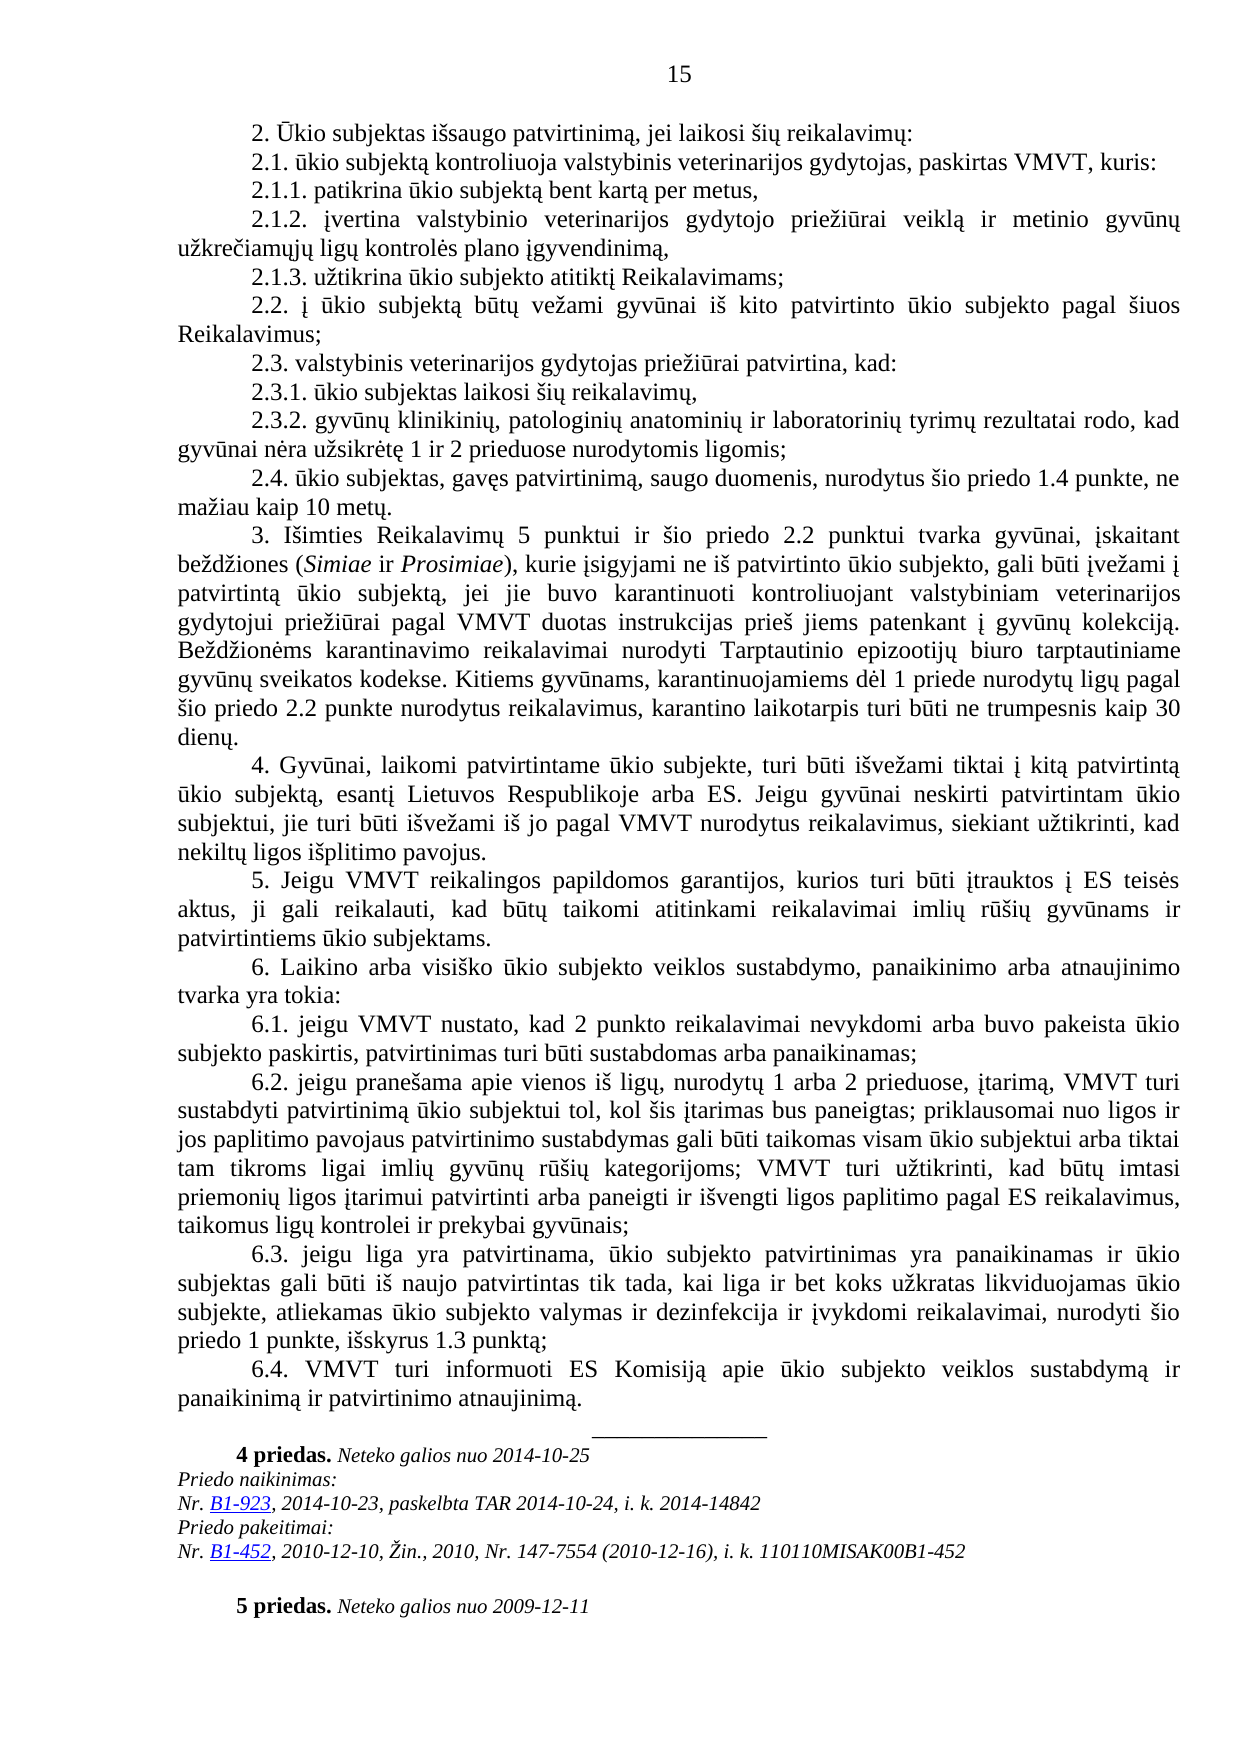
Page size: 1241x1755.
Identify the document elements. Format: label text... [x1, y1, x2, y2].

text 2.1. ūkio subjektą kontroliuoja valstybinis veterinarijos gydytojas, paskirtas VMVT, kuris: [177, 147, 1181, 176]
text 2.3. valstybinis veterinarijos gydytojas priežiūrai patvirtina, kad: [177, 348, 1181, 377]
text 3. Išimties Reikalavimų 5 punktui ir šio priedo 2.2 punktui tvarka gyvūnai, įskaitant beždžiones (Simiae ir Prosimiae), kurie įsigyjami ne iš patvirtinto ūkio subjekto, gali būti įvežami į patvirtintą ūkio subjektą, jei jie buvo karantinuoti kontroliuojant valstybiniam veterinarijos gydytojui priežiūrai pagal VMVT duotas instrukcijas prieš jiems patenkant į gyvūnų kolekciją. Beždžionėms karantinavimo reikalavimai nurodyti Tarptautinio epizootijų biuro tarptautiniame gyvūnų sveikatos kodekse. Kitiems gyvūnams, karantinuojamiems dėl 1 priede nurodytų ligų pagal šio priedo 2.2 punkte nurodytus reikalavimus, karantino laikotarpis turi būti ne trumpesnis kaip 30 dienų. [177, 521, 1181, 751]
text ______________ [177, 1412, 1181, 1441]
text 4 priedas. Neteko galios nuo 2014-10-25 [177, 1441, 1181, 1467]
text Nr. B1-923, 2014-10-23, paskelbta TAR 2014-10-24, i. k. 2014-14842 [177, 1491, 1181, 1515]
text 2.2. į ūkio subjektą būtų vežami gyvūnai iš kito patvirtinto ūkio subjekto pagal šiuos Reikalavimus; [177, 291, 1181, 348]
text 6.3. jeigu liga yra patvirtinama, ūkio subjekto patvirtinimas yra panaikinamas ir ūkio subjektas gali būti iš naujo patvirtintas tik tada, kai liga ir bet koks užkratas likviduojamas ūkio subjekte, atliekamas ūkio subjekto valymas ir dezinfekcija ir įvykdomi reikalavimai, nurodyti šio priedo 1 punkte, išskyrus 1.3 punktą; [177, 1239, 1181, 1354]
text 2.1.1. patikrina ūkio subjektą bent kartą per metus, [177, 176, 1181, 204]
text 2.3.1. ūkio subjektas laikosi šių reikalavimų, [177, 377, 1181, 406]
text 6.4. VMVT turi informuoti ES Komisiją apie ūkio subjekto veiklos sustabdymą ir panaikinimą ir patvirtinimo atnaujinimą. [177, 1354, 1181, 1412]
text 5. Jeigu VMVT reikalingos papildomos garantijos, kurios turi būti įtrauktos į ES teisės aktus, ji gali reikalauti, kad būtų taikomi atitinkami reikalavimai imlių rūšių gyvūnams ir patvirtintiems ūkio subjektams. [177, 866, 1181, 952]
text 2. Ūkio subjektas išsaugo patvirtinimą, jei laikosi šių reikalavimų: [177, 118, 1181, 147]
text 5 priedas. Neteko galios nuo 2009-12-11 [177, 1592, 1181, 1618]
text 6.1. jeigu VMVT nustato, kad 2 punkto reikalavimai nevykdomi arba buvo pakeista ūkio subjekto paskirtis, patvirtinimas turi būti sustabdomas arba panaikinamas; [177, 1009, 1181, 1067]
text 6. Laikino arba visiško ūkio subjekto veiklos sustabdymo, panaikinimo arba atnaujinimo tvarka yra tokia: [177, 952, 1181, 1009]
text 2.1.2. įvertina valstybinio veterinarijos gydytojo priežiūrai veiklą ir metinio gyvūnų užkrečiamųjų ligų kontrolės plano įgyvendinimą, [177, 204, 1181, 262]
text 2.4. ūkio subjektas, gavęs patvirtinimą, saugo duomenis, nurodytus šio priedo 1.4 punkte, ne mažiau kaip 10 metų. [177, 463, 1181, 521]
text Priedo naikinimas: [177, 1467, 1181, 1491]
text 6.2. jeigu pranešama apie vienos iš ligų, nurodytų 1 arba 2 prieduose, įtarimą, VMVT turi sustabdyti patvirtinimą ūkio subjektui tol, kol šis įtarimas bus paneigtas; priklausomai nuo ligos ir jos paplitimo pavojaus patvirtinimo sustabdymas gali būti taikomas visam ūkio subjektui arba tiktai tam tikroms ligai imlių gyvūnų rūšių kategorijoms; VMVT turi užtikrinti, kad būtų imtasi priemonių ligos įtarimui patvirtinti arba paneigti ir išvengti ligos paplitimo pagal ES reikalavimus, taikomus ligų kontrolei ir prekybai gyvūnais; [177, 1067, 1181, 1239]
text 2.1.3. užtikrina ūkio subjekto atitiktį Reikalavimams; [177, 262, 1181, 291]
text 4. Gyvūnai, laikomi patvirtintame ūkio subjekte, turi būti išvežami tiktai į kitą patvirtintą ūkio subjektą, esantį Lietuvos Respublikoje arba ES. Jeigu gyvūnai neskirti patvirtintam ūkio subjektui, jie turi būti išvežami iš jo pagal VMVT nurodytus reikalavimus, siekiant užtikrinti, kad nekiltų ligos išplitimo pavojus. [177, 751, 1181, 866]
text 2.3.2. gyvūnų klinikinių, patologinių anatominių ir laboratorinių tyrimų rezultatai rodo, kad gyvūnai nėra užsikrėtę 1 ir 2 prieduose nurodytomis ligomis; [177, 406, 1181, 463]
text Priedo pakeitimai: [177, 1515, 1181, 1539]
text Nr. B1-452, 2010-12-10, Žin., 2010, Nr. 147-7554 (2010-12-16), i. k. 110110MISAK00B1-452 [177, 1539, 1181, 1563]
